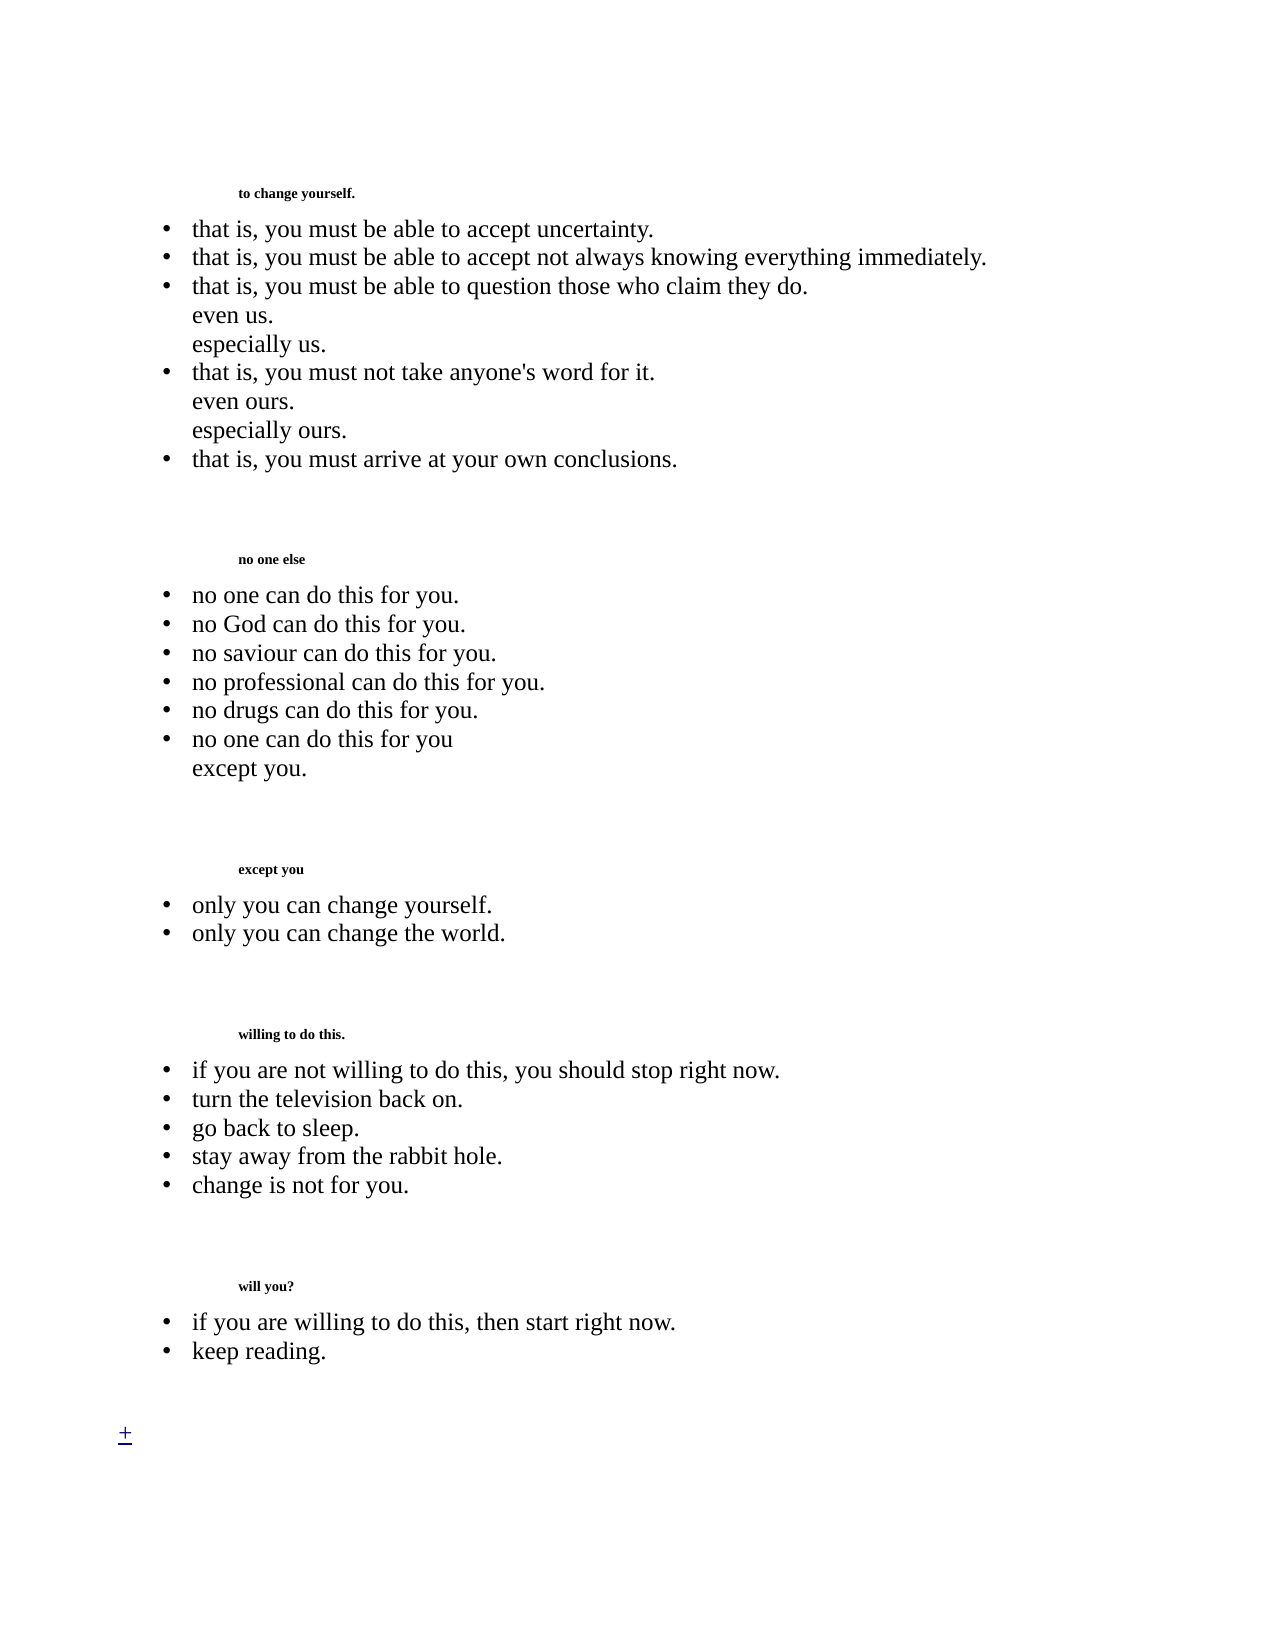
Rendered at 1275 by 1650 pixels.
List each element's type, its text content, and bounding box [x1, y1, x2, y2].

list turn the television back on. [162, 1084, 1157, 1113]
text + [118, 1418, 1157, 1447]
subtitle will you? [118, 1278, 1157, 1294]
list keep reading. [162, 1336, 1157, 1364]
list stay away from the rabbit hole. [162, 1141, 1157, 1170]
list no drugs can do this for you. [162, 695, 1157, 724]
subtitle to change yourself. [118, 184, 1157, 201]
list go back to sleep. [162, 1113, 1157, 1141]
subtitle willing to do this. [118, 1026, 1157, 1043]
list that is, you must be able to accept uncertainty. [162, 214, 1157, 242]
list if you are willing to do this, then start right now. [162, 1307, 1157, 1336]
list that is, you must be able to question those who claim they do. [162, 271, 1157, 300]
subtitle no one else [118, 551, 1157, 568]
list that is, you must not take anyone's word for it. [162, 357, 1157, 386]
list even us. especially us. [162, 300, 1157, 357]
list only you can change yourself. [162, 890, 1157, 918]
list no one can do this for you. [162, 580, 1157, 609]
list no one can do this for you except you. [162, 724, 1157, 782]
subtitle except you [118, 860, 1157, 877]
list no professional can do this for you. [162, 667, 1157, 695]
list if you are not willing to do this, you should stop right now. [162, 1055, 1157, 1084]
list even ours. especially ours. [162, 386, 1157, 444]
list no saviour can do this for you. [162, 638, 1157, 667]
list that is, you must arrive at your own conclusions. [162, 444, 1157, 472]
list change is not for you. [162, 1170, 1157, 1199]
list only you can change the world. [162, 918, 1157, 947]
list no God can do this for you. [162, 609, 1157, 638]
list that is, you must be able to accept not always knowing everything immediately. [162, 242, 1157, 271]
